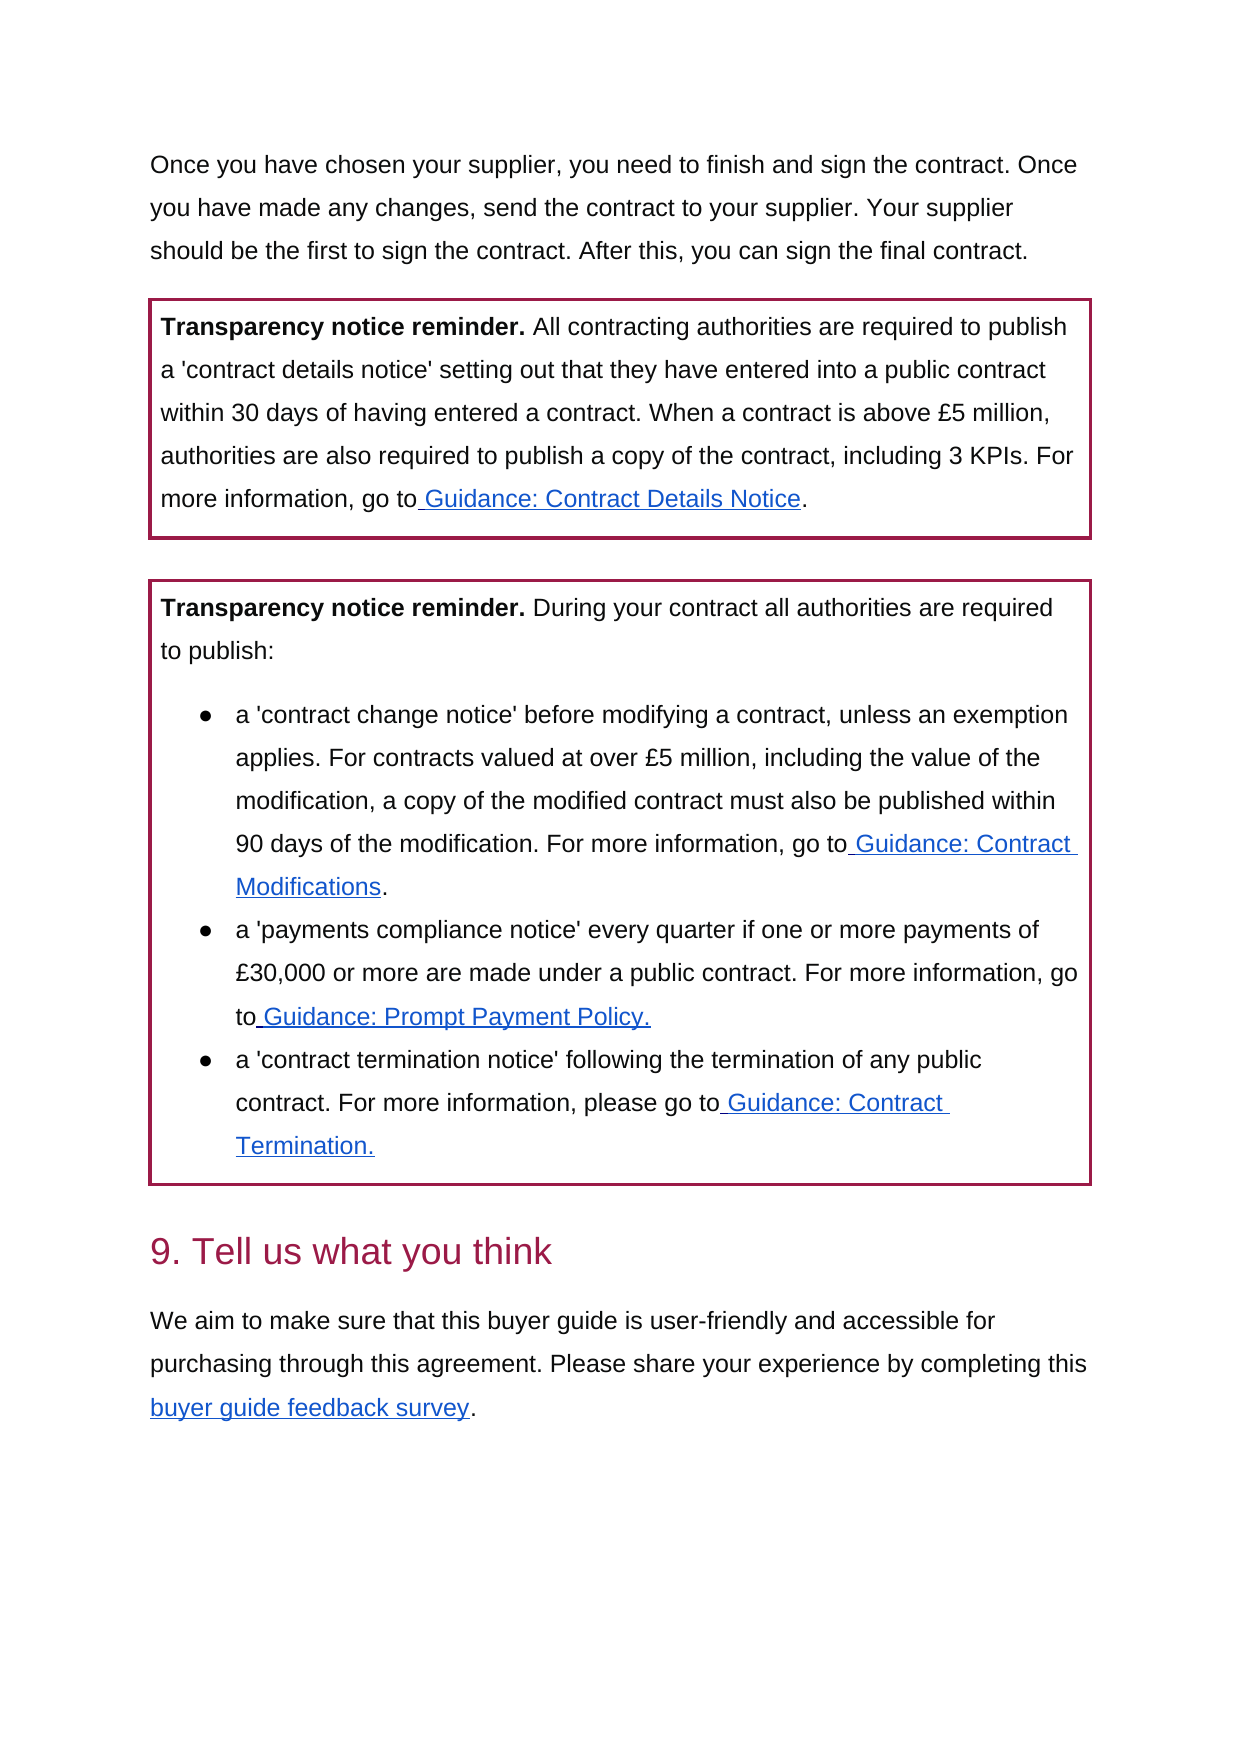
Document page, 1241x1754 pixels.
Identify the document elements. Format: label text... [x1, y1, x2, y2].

text We aim to make sure that this buyer guide is user-friendly and accessible for purchasing through this agreement. Please share your experience by completing this buyer guide feedback survey. [150, 1306, 1090, 1421]
text Once you have chosen your supplier, you need to finish and sign the contract. Once you have made any changes, send the contract to your supplier. Your supplier should be the first to sign the contract. After this, you can sign the final contract. [150, 150, 1090, 265]
subtitle 9. Tell us what you think [150, 1229, 1090, 1272]
table_header Transparency notice reminder. During your contract all authorities are required to publish: a 'contract change notice' before modifying a contract, unless an exemption applies. For contracts valued at over £5 million, including the value of the modification, a copy of the modified contract must also be published within 90 days of the modification. For more information, go to Guidance: Contract Modifications. a 'payments compliance notice' every quarter if one or more payments of £30,000 or more are made under a public contract. For more information, go to Guidance: Prompt Payment Policy. a 'contract termination notice' following the termination of any public contract. For more information, please go to Guidance: Contract Termination. [152, 582, 1089, 1183]
table_header Transparency notice reminder. All contracting authorities are required to publish a 'contract details notice' setting out that they have entered into a public contract within 30 days of having entered a contract. When a contract is above £5 million, authorities are also required to publish a copy of the contract, including 3 KPIs. For more information, go to Guidance: Contract Details Notice. [152, 301, 1089, 536]
